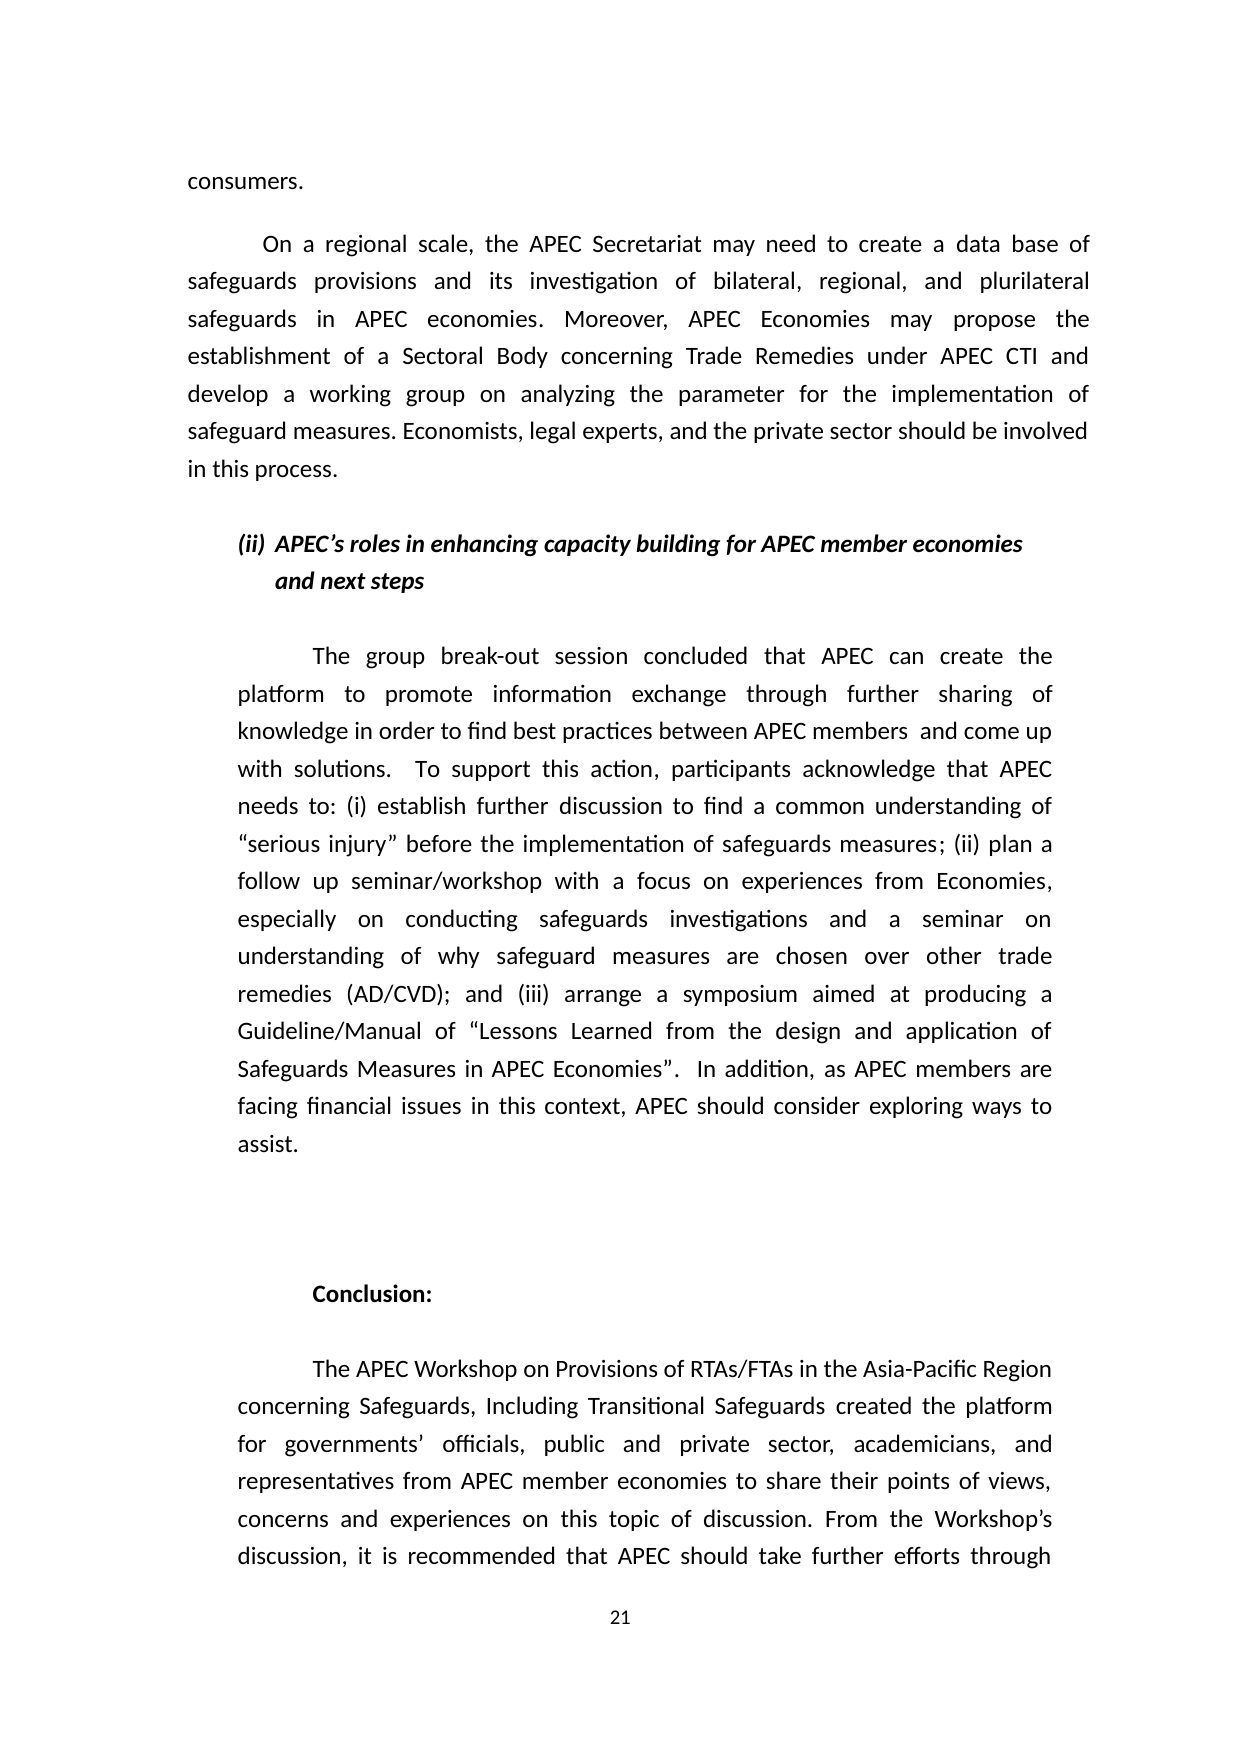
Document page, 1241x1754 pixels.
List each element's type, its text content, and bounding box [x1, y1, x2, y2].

text The APEC Workshop on Provisions of RTAs/FTAs in the Asia-Pacific Region concerning Safeguards, Including Transitional Safeguards created the platform for governments’ officials, public and private sector, academicians, and representatives from APEC member economies to share their points of views, concerns and experiences on this topic of discussion. From the Workshop’s discussion, it is recommended that APEC should take further efforts through [237, 1352, 1053, 1577]
list APEC’s roles in enhancing capacity building for APEC member economies and next steps [237, 527, 1053, 602]
text On a regional scale, the APEC Secretariat may need to create a data base of safeguards provisions and its investigation of bilateral, regional, and plurilateral safeguards in APEC economies. Moreover, APEC Economies may propose the establishment of a Sectoral Body concerning Trade Remedies under APEC CTI and develop a working group on analyzing the parameter for the implementation of safeguard measures. Economists, legal experts, and the private sector should be involved in this process. [187, 227, 1090, 489]
text The group break-out session concluded that APEC can create the platform to promote information exchange through further sharing of knowledge in order to find best practices between APEC members and come up with solutions. To support this action, participants acknowledge that APEC needs to: (i) establish further discussion to find a common understanding of “serious injury” before the implementation of safeguards measures; (ii) plan a follow up seminar/workshop with a focus on experiences from Economies, especially on conducting safeguards investigations and a seminar on understanding of why safeguard measures are chosen over other trade remedies (AD/CVD); and (iii) arrange a symposium aimed at producing a Guideline/Manual of “Lessons Learned from the design and application of Safeguards Measures in APEC Economies”. In addition, as APEC members are facing financial issues in this context, APEC should consider exploring ways to assist. [237, 639, 1053, 1164]
text consumers. [187, 164, 1090, 202]
text Conclusion: [237, 1277, 1053, 1314]
